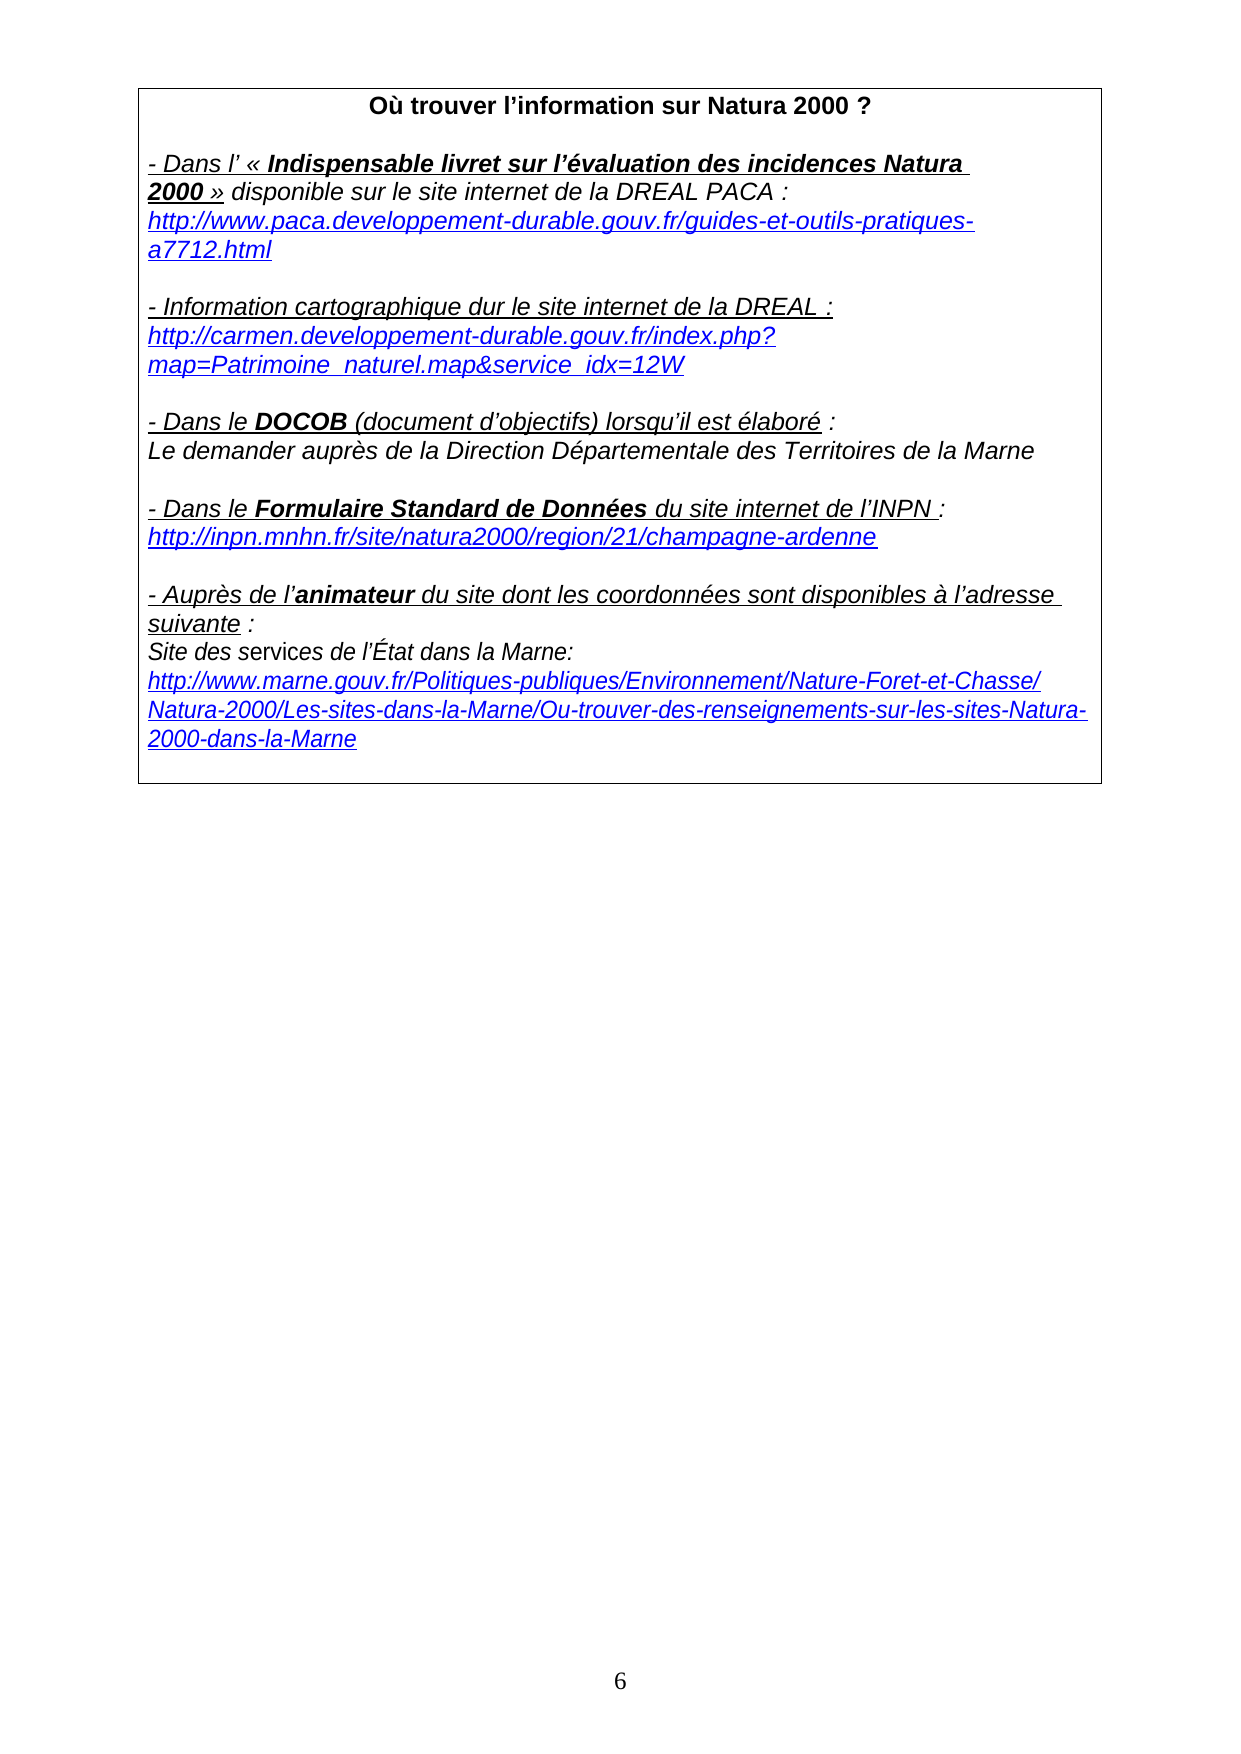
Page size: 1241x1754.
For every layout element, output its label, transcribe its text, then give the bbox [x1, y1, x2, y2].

text - Dans le DOCOB (document d’objectifs) lorsqu’il est élaboré : [148, 407, 1093, 436]
text - Dans le Formulaire Standard de Données du site internet de l’INPN : http://inpn.mnhn.fr/site/natura2000/region/21/champagne-ardenne [148, 493, 1093, 551]
text Le demander auprès de la Direction Départementale des Territoires de la Marne [148, 436, 1093, 465]
text http://carmen.developpement-durable.gouv.fr/index.php?map=Patrimoine_naturel.map&service_idx=12W [148, 321, 1093, 378]
subtitle Où trouver l’information sur Natura 2000 ? [139, 89, 1101, 120]
text Site des services de l’État dans la Marne: http://www.marne.gouv.fr/Politiques-publiques/Environnement/Nature-Foret-et-Chasse/Natura-2000/Les-sites-dans-la-Marne/Ou-trouver-des-renseignements-sur-les-sites-Natura-2000-dans-la-Marne [148, 637, 1093, 752]
text - Dans l’ « Indispensable livret sur l’évaluation des incidences Natura 2000 » disponible sur le site internet de la DREAL PACA : http://www.paca.developpement-durable.gouv.fr/guides-et-outils-pratiques-a7712.html [148, 148, 1093, 263]
text - Auprès de l’animateur du site dont les coordonnées sont disponibles à l’adresse suivante : [148, 580, 1093, 637]
text - Information cartographique dur le site internet de la DREAL : [148, 292, 1093, 321]
